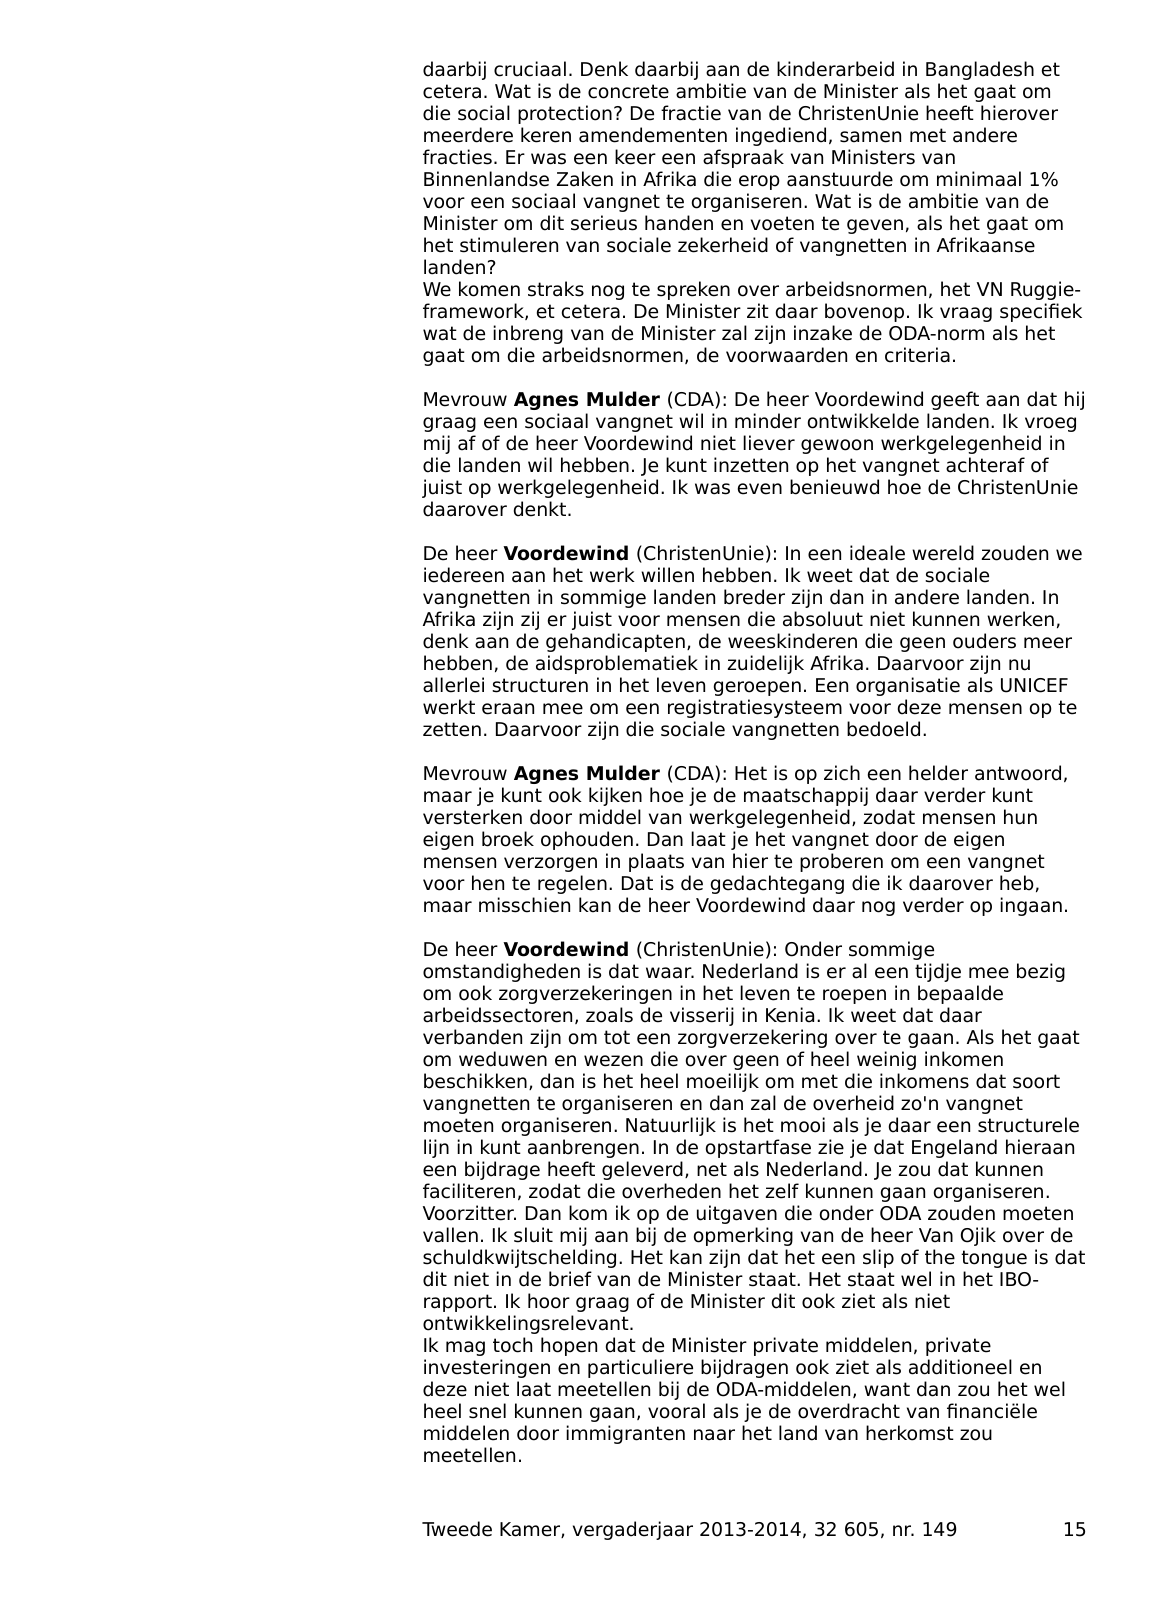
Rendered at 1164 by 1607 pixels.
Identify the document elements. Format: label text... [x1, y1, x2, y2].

text Voorzitter. Dan kom ik op de uitgaven die onder ODA zouden moeten vallen. Ik sluit mij aan bij de opmerking van de heer Van Ojik over de schuldkwijtschelding. Het kan zijn dat het een slip of the tongue is dat dit niet in de brief van de Minister staat. Het staat wel in het IBO-rapport. Ik hoor graag of de Minister dit ook ziet als niet ontwikkelingsrelevant. [422, 1203, 1087, 1335]
text We komen straks nog te spreken over arbeidsnormen, het VN Ruggie-framework, et cetera. De Minister zit daar bovenop. Ik vraag specifiek wat de inbreng van de Minister zal zijn inzake de ODA-norm als het gaat om die arbeidsnormen, de voorwaarden en criteria. [422, 279, 1087, 367]
text Mevrouw Agnes Mulder (CDA): De heer Voordewind geeft aan dat hij graag een sociaal vangnet wil in minder ontwikkelde landen. Ik vroeg mij af of de heer Voordewind niet liever gewoon werkgelegenheid in die landen wil hebben. Je kunt inzetten op het vangnet achteraf of juist op werkgelegenheid. Ik was even benieuwd hoe de ChristenUnie daarover denkt. [422, 389, 1087, 521]
text Mevrouw Agnes Mulder (CDA): Het is op zich een helder antwoord, maar je kunt ook kijken hoe je de maatschappij daar verder kunt versterken door middel van werkgelegenheid, zodat mensen hun eigen broek ophouden. Dan laat je het vangnet door de eigen mensen verzorgen in plaats van hier te proberen om een vangnet voor hen te regelen. Dat is de gedachtegang die ik daarover heb, maar misschien kan de heer Voordewind daar nog verder op ingaan. [422, 763, 1087, 917]
text De heer Voordewind (ChristenUnie): In een ideale wereld zouden we iedereen aan het werk willen hebben. Ik weet dat de sociale vangnetten in sommige landen breder zijn dan in andere landen. In Afrika zijn zij er juist voor mensen die absoluut niet kunnen werken, denk aan de gehandicapten, de weeskinderen die geen ouders meer hebben, de aidsproblematiek in zuidelijk Afrika. Daarvoor zijn nu allerlei structuren in het leven geroepen. Een organisatie als UNICEF werkt eraan mee om een registratiesysteem voor deze mensen op te zetten. Daarvoor zijn die sociale vangnetten bedoeld. [422, 543, 1087, 741]
text daarbij cruciaal. Denk daarbij aan de kinderarbeid in Bangladesh et cetera. Wat is de concrete ambitie van de Minister als het gaat om die social protection? De fractie van de ChristenUnie heeft hierover meerdere keren amendementen ingediend, samen met andere fracties. Er was een keer een afspraak van Ministers van Binnenlandse Zaken in Afrika die erop aanstuurde om minimaal 1% voor een sociaal vangnet te organiseren. Wat is de ambitie van de Minister om dit serieus handen en voeten te geven, als het gaat om het stimuleren van sociale zekerheid of vangnetten in Afrikaanse landen? [422, 59, 1087, 279]
text Ik mag toch hopen dat de Minister private middelen, private investeringen en particuliere bijdragen ook ziet als additioneel en deze niet laat meetellen bij de ODA-middelen, want dan zou het wel heel snel kunnen gaan, vooral als je de overdracht van financiële middelen door immigranten naar het land van herkomst zou meetellen. [422, 1335, 1087, 1467]
text De heer Voordewind (ChristenUnie): Onder sommige omstandigheden is dat waar. Nederland is er al een tijdje mee bezig om ook zorgverzekeringen in het leven te roepen in bepaalde arbeidssectoren, zoals de visserij in Kenia. Ik weet dat daar verbanden zijn om tot een zorgverzekering over te gaan. Als het gaat om weduwen en wezen die over geen of heel weinig inkomen beschikken, dan is het heel moeilijk om met die inkomens dat soort vangnetten te organiseren en dan zal de overheid zo'n vangnet moeten organiseren. Natuurlijk is het mooi als je daar een structurele lijn in kunt aanbrengen. In de opstartfase zie je dat Engeland hieraan een bijdrage heeft geleverd, net als Nederland. Je zou dat kunnen faciliteren, zodat die overheden het zelf kunnen gaan organiseren. [422, 939, 1087, 1203]
